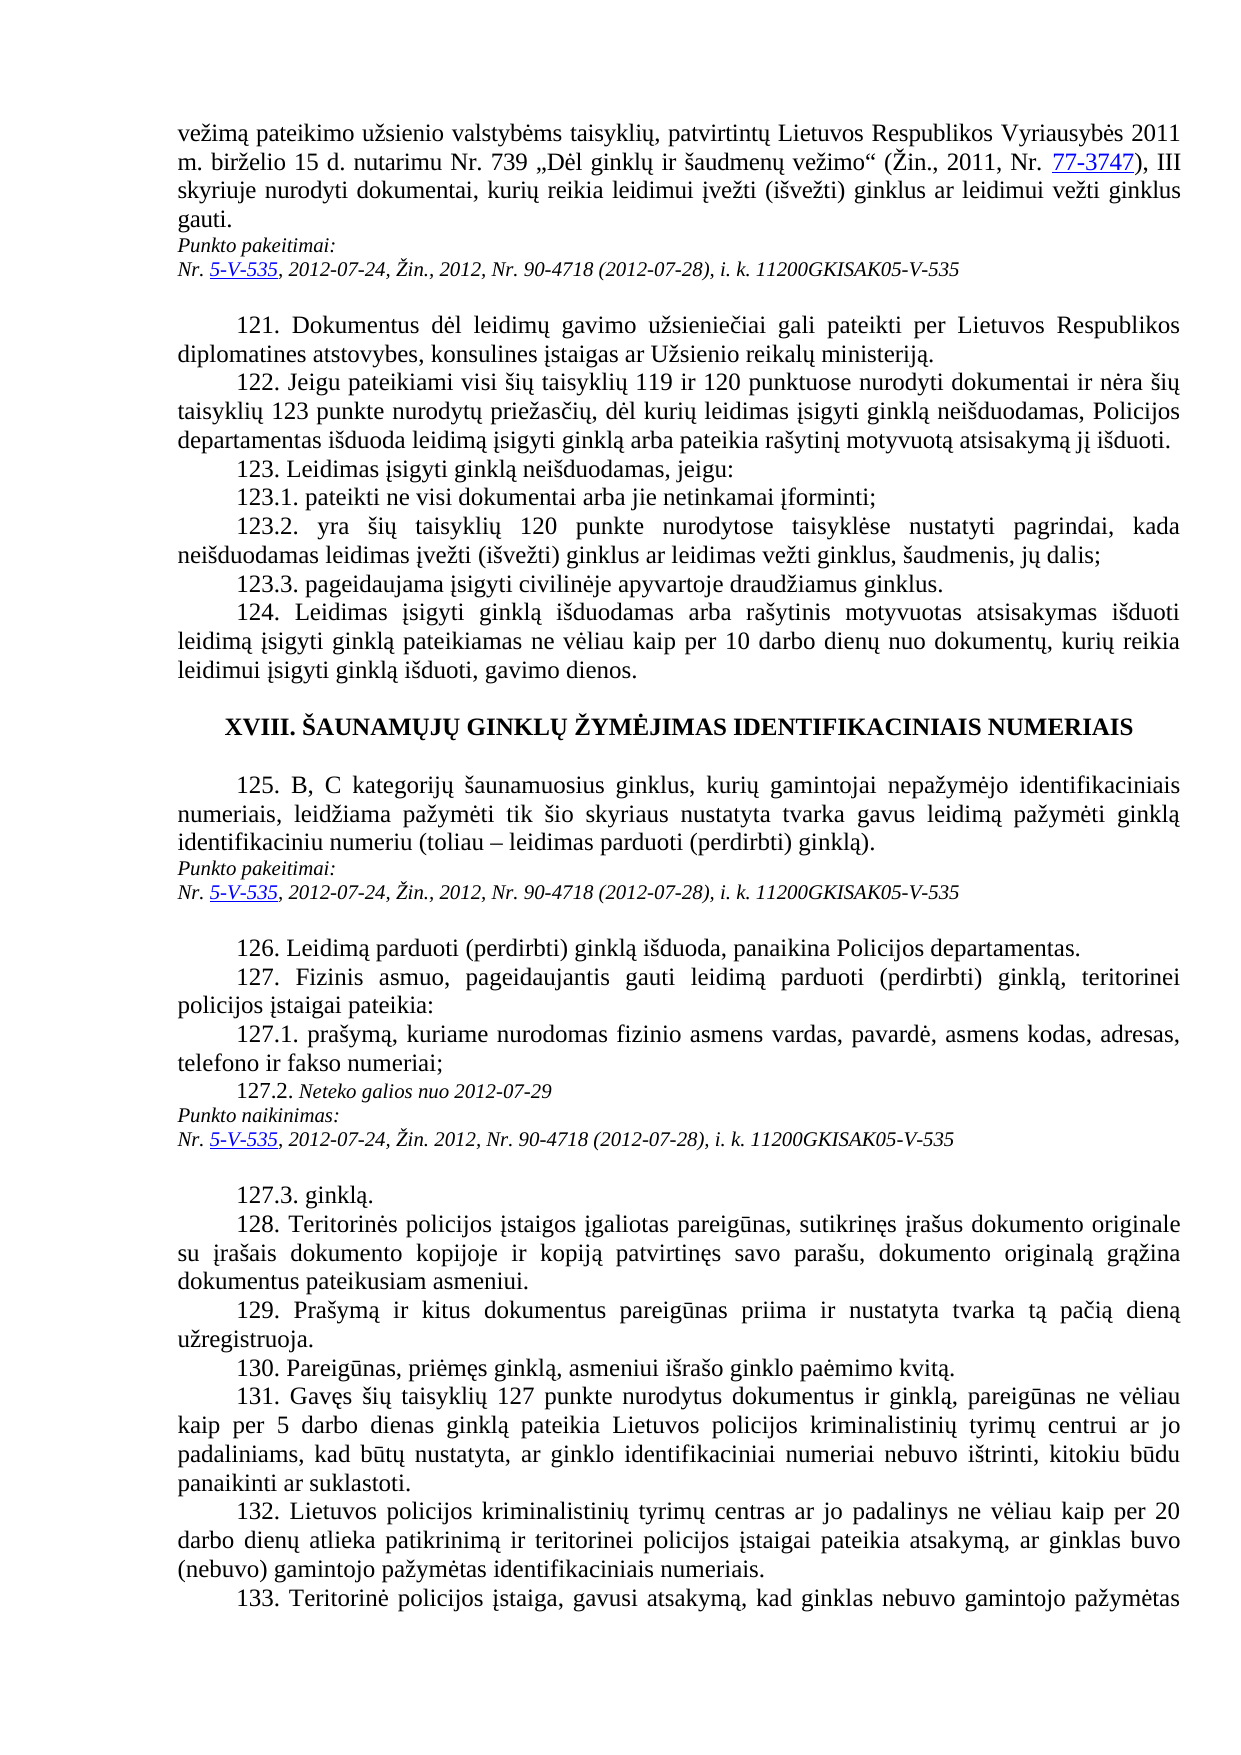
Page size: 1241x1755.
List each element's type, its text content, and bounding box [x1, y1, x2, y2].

text vežimą pateikimo užsienio valstybėms taisyklių, patvirtintų Lietuvos Respublikos Vyriausybės 2011 m. birželio 15 d. nutarimu Nr. 739 „Dėl ginklų ir šaudmenų vežimo“ (Žin., 2011, Nr. 77-3747), III skyriuje nurodyti dokumentai, kurių reikia leidimui įvežti (išvežti) ginklus ar leidimui vežti ginklus gauti. [177, 118, 1181, 233]
text 131. Gavęs šių taisyklių 127 punkte nurodytus dokumentus ir ginklą, pareigūnas ne vėliau kaip per 5 darbo dienas ginklą pateikia Lietuvos policijos kriminalistinių tyrimų centrui ar jo padaliniams, kad būtų nustatyta, ar ginklo identifikaciniai numeriai nebuvo ištrinti, kitokiu būdu panaikinti ar suklastoti. [177, 1381, 1181, 1496]
text 126. Leidimą parduoti (perdirbti) ginklą išduoda, panaikina Policijos departamentas. [177, 933, 1181, 962]
text 129. Prašymą ir kitus dokumentus pareigūnas priima ir nustatyta tvarka tą pačią dieną užregistruoja. [177, 1295, 1181, 1353]
text Nr. 5-V-535, 2012-07-24, Žin. 2012, Nr. 90-4718 (2012-07-28), i. k. 11200GKISAK05-V-535 [177, 1127, 1181, 1151]
text Nr. 5-V-535, 2012-07-24, Žin., 2012, Nr. 90-4718 (2012-07-28), i. k. 11200GKISAK05-V-535 [177, 257, 1181, 281]
text 125. B, C kategorijų šaunamuosius ginklus, kurių gamintojai nepažymėjo identifikaciniais numeriais, leidžiama pažymėti tik šio skyriaus nustatyta tvarka gavus leidimą pažymėti ginklą identifikaciniu numeriu (toliau – leidimas parduoti (perdirbti) ginklą). [177, 770, 1181, 856]
text 127.3. ginklą. [177, 1180, 1181, 1209]
text 132. Lietuvos policijos kriminalistinių tyrimų centras ar jo padalinys ne vėliau kaip per 20 darbo dienų atlieka patikrinimą ir teritorinei policijos įstaigai pateikia atsakymą, ar ginklas buvo (nebuvo) gamintojo pažymėtas identifikaciniais numeriais. [177, 1496, 1181, 1583]
text Nr. 5-V-535, 2012-07-24, Žin., 2012, Nr. 90-4718 (2012-07-28), i. k. 11200GKISAK05-V-535 [177, 880, 1181, 904]
text 133. Teritorinė policijos įstaiga, gavusi atsakymą, kad ginklas nebuvo gamintojo pažymėtas [177, 1583, 1181, 1611]
text 121. Dokumentus dėl leidimų gavimo užsieniečiai gali pateikti per Lietuvos Respublikos diplomatines atstovybes, konsulines įstaigas ar Užsienio reikalų ministeriją. [177, 310, 1181, 367]
text 127. Fizinis asmuo, pageidaujantis gauti leidimą parduoti (perdirbti) ginklą, teritorinei policijos įstaigai pateikia: [177, 962, 1181, 1019]
text 123.1. pateikti ne visi dokumentai arba jie netinkamai įforminti; [177, 482, 1181, 511]
text 123. Leidimas įsigyti ginklą neišduodamas, jeigu: [177, 454, 1181, 482]
text 123.3. pageidaujama įsigyti civilinėje apyvartoje draudžiamus ginklus. [177, 569, 1181, 597]
text 130. Pareigūnas, priėmęs ginklą, asmeniui išrašo ginklo paėmimo kvitą. [177, 1353, 1181, 1381]
text Punkto pakeitimai: [177, 856, 1181, 880]
text 127.1. prašymą, kuriame nurodomas fizinio asmens vardas, pavardė, asmens kodas, adresas, telefono ir fakso numeriai; [177, 1019, 1181, 1077]
text XVIII. ŠAUNAMŲJŲ GINKLŲ ŽYMĖJIMAS IDENTIFIKACINIAIS NUMERIAIS [177, 712, 1181, 741]
text Punkto pakeitimai: [177, 233, 1181, 257]
text 124. Leidimas įsigyti ginklą išduodamas arba rašytinis motyvuotas atsisakymas išduoti leidimą įsigyti ginklą pateikiamas ne vėliau kaip per 10 darbo dienų nuo dokumentų, kurių reikia leidimui įsigyti ginklą išduoti, gavimo dienos. [177, 597, 1181, 684]
text 123.2. yra šių taisyklių 120 punkte nurodytose taisyklėse nustatyti pagrindai, kada neišduodamas leidimas įvežti (išvežti) ginklus ar leidimas vežti ginklus, šaudmenis, jų dalis; [177, 511, 1181, 569]
text 122. Jeigu pateikiami visi šių taisyklių 119 ir 120 punktuose nurodyti dokumentai ir nėra šių taisyklių 123 punkte nurodytų priežasčių, dėl kurių leidimas įsigyti ginklą neišduodamas, Policijos departamentas išduoda leidimą įsigyti ginklą arba pateikia rašytinį motyvuotą atsisakymą jį išduoti. [177, 367, 1181, 454]
text 127.2. Neteko galios nuo 2012-07-29 [177, 1077, 1181, 1103]
text Punkto naikinimas: [177, 1103, 1181, 1127]
text 128. Teritorinės policijos įstaigos įgaliotas pareigūnas, sutikrinęs įrašus dokumento originale su įrašais dokumento kopijoje ir kopiją patvirtinęs savo parašu, dokumento originalą grąžina dokumentus pateikusiam asmeniui. [177, 1209, 1181, 1295]
